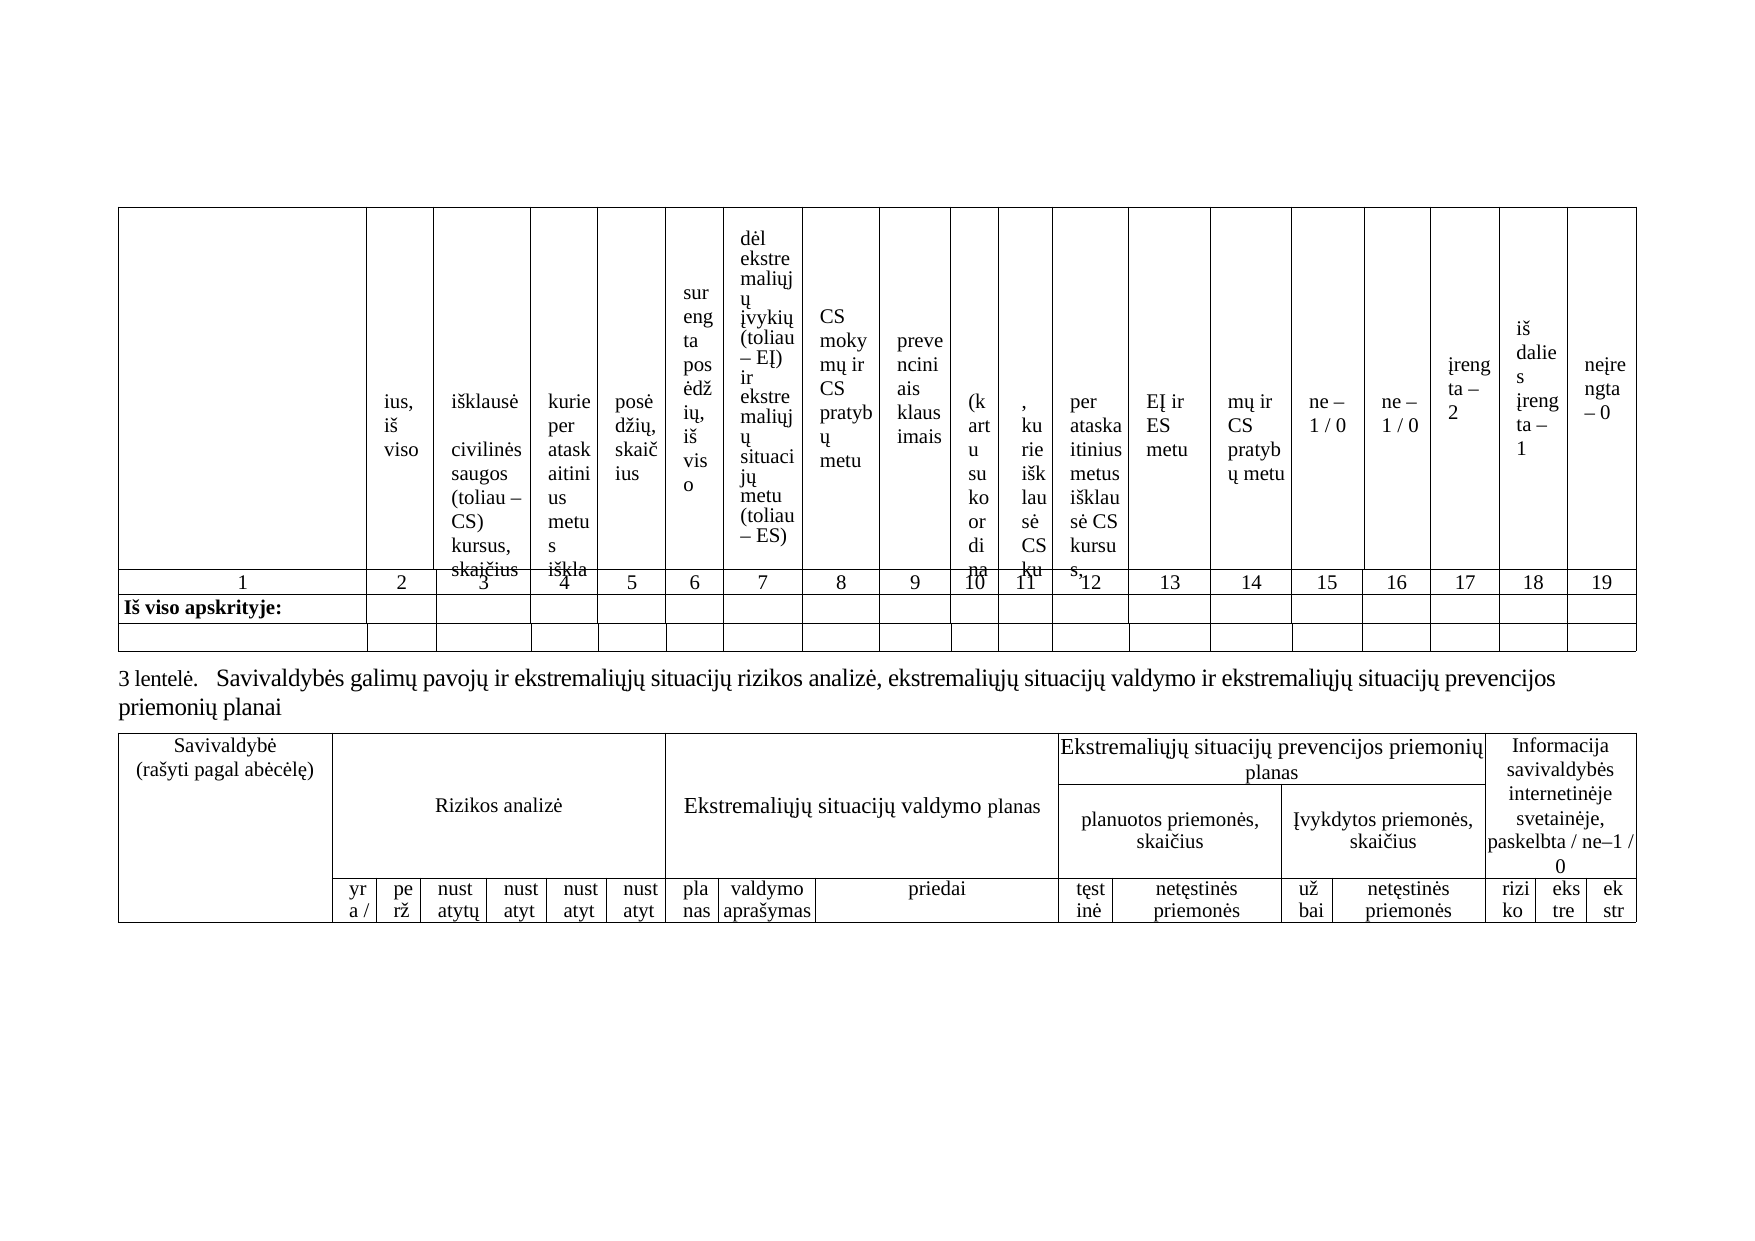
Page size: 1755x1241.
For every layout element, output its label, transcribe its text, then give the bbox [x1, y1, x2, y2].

table_cell ne – 1 / 0 [1292, 208, 1364, 569]
table_cell 14 [1211, 570, 1291, 594]
table_cell [880, 595, 950, 623]
table_cell ekstre [1536, 879, 1586, 922]
table_cell [1431, 624, 1499, 651]
table_cell narių, kurie per ataskaitinius metus išklausė CS kursus, skaičius [531, 208, 597, 569]
table_cell dėl ekstremaliųjų įvykių (toliau – EĮ) ir ekstremaliųjų situacijų metu (toliau – ES) [724, 208, 802, 569]
table_cell planas [666, 879, 718, 922]
table_cell [367, 595, 436, 623]
table_cell [1363, 624, 1430, 651]
table_cell riziko [1486, 879, 1535, 922]
table_cell priedai [816, 879, 1058, 922]
table_cell 5 [598, 570, 665, 594]
table_cell [1293, 624, 1362, 651]
table_cell nustatytų [421, 879, 486, 922]
table_cell narių (kartu su koordinatoriumi) skaičius [951, 208, 998, 569]
table_cell [803, 595, 879, 623]
table_cell nustatyt [487, 879, 546, 922]
table_cell [724, 595, 802, 623]
table_cell [952, 624, 998, 651]
table_cell Įvykdytos priemonės, skaičius [1282, 785, 1485, 878]
table_cell [880, 624, 951, 651]
table_cell [437, 624, 531, 651]
table_cell [1129, 595, 1210, 623]
table_cell 4 [531, 570, 597, 594]
table_header [119, 208, 366, 569]
table_cell CS mokymų ir CS pratybų metu [803, 208, 879, 569]
table_cell įrengta – 2 [1431, 208, 1499, 569]
table_cell 16 [1363, 570, 1430, 594]
table_cell perž [377, 879, 420, 922]
table_cell [598, 595, 665, 623]
table_cell užbai [1282, 879, 1332, 922]
table_cell [1053, 595, 1128, 623]
table_header Informacija savivaldybės internetinėje svetainėje, paskelbta / ne–1 / 0 [1486, 734, 1636, 878]
table_cell [531, 595, 597, 623]
table_cell ius, iš viso [367, 208, 433, 569]
table_cell [667, 624, 723, 651]
table_cell 12 [1053, 570, 1128, 594]
table_cell surengta posėdžių, iš viso [666, 208, 723, 569]
table_cell [1130, 624, 1210, 651]
table_cell [1363, 595, 1430, 623]
table_cell yra / [333, 879, 376, 922]
table_cell 15 [1292, 570, 1362, 594]
table_cell EĮ ir ES metu [1129, 208, 1210, 569]
table_cell 6 [666, 570, 723, 594]
table_cell netęstinės priemonės [1113, 879, 1281, 922]
table_cell nustatyt [607, 879, 665, 922]
table_cell nustatyt [547, 879, 606, 922]
table_cell netęstinės priemonės [1333, 879, 1485, 922]
table_cell 9 [880, 570, 950, 594]
table_cell [599, 624, 666, 651]
table_cell [532, 624, 598, 651]
table_cell 1 [119, 570, 366, 594]
table_cell [1211, 624, 1292, 651]
table_cell [999, 595, 1052, 623]
table_cell Iš viso apskrityje: [119, 595, 366, 623]
table_cell 7 [724, 570, 802, 594]
table_cell 11 [999, 570, 1052, 594]
table_cell [1500, 595, 1567, 623]
table_cell 8 [803, 570, 879, 594]
table_header Rizikos analizė [333, 734, 665, 878]
table_header Ekstremaliųjų situacijų prevencijos priemonių planas [1059, 734, 1485, 784]
table_cell 19 [1568, 570, 1636, 594]
table_cell [724, 624, 802, 651]
table_cell mų ir CS pratybų metu [1211, 208, 1291, 569]
table_cell [1292, 595, 1362, 623]
table_cell [803, 624, 879, 651]
table_cell 13 [1129, 570, 1210, 594]
table_cell [951, 595, 998, 623]
table_cell [1211, 595, 1291, 623]
table_cell 17 [1431, 570, 1499, 594]
table_cell posėdžių, skaičius [598, 208, 665, 569]
table_cell 18 [1500, 570, 1567, 594]
table_cell [999, 624, 1052, 651]
table_cell narių, kurie per ataskaitinius metus išklausė CS kursus, skaičius [1053, 208, 1128, 569]
table_cell [368, 624, 436, 651]
table_cell narių, kurie išklausė civilinės saugos (toliau – CS) kursus, skaičius [434, 208, 530, 569]
table_cell [119, 624, 367, 651]
table_cell narių, kurie išklausė CS kursus, skaičius [999, 208, 1052, 569]
table_cell [1500, 624, 1567, 651]
table_cell [437, 595, 530, 623]
table_cell planuotos priemonės, skaičius [1059, 785, 1281, 878]
table_header Ekstremaliųjų situacijų valdymo planas [666, 734, 1058, 878]
table_cell neįrengta – 0 [1568, 208, 1636, 569]
table_cell valdymo aprašymas [719, 879, 815, 922]
table_header Savivaldybė (rašyti pagal abėcėlę) [119, 734, 332, 922]
table_cell tęstinė [1059, 879, 1112, 922]
table_cell prevenciniais klausimais [880, 208, 950, 569]
table_cell [1431, 595, 1499, 623]
table_cell [1568, 595, 1636, 623]
table_cell [1053, 624, 1129, 651]
table_cell [1568, 624, 1636, 651]
table_cell ekstr [1587, 879, 1636, 922]
table_cell [666, 595, 723, 623]
table_cell 3 [437, 570, 530, 594]
table_cell ne – 1 / 0 [1365, 208, 1430, 569]
table_cell 10 [951, 570, 998, 594]
text 3 lentelė. Savivaldybės galimų pavojų ir ekstremaliųjų situacijų rizikos analizė, ekstremaliųjų situacijų valdymo ir ekstremaliųjų situacijų prevencijos priemonių planai [118, 663, 1636, 721]
table_cell iš dalies įrengta – 1 [1500, 208, 1567, 569]
table_cell 2 [367, 570, 436, 594]
